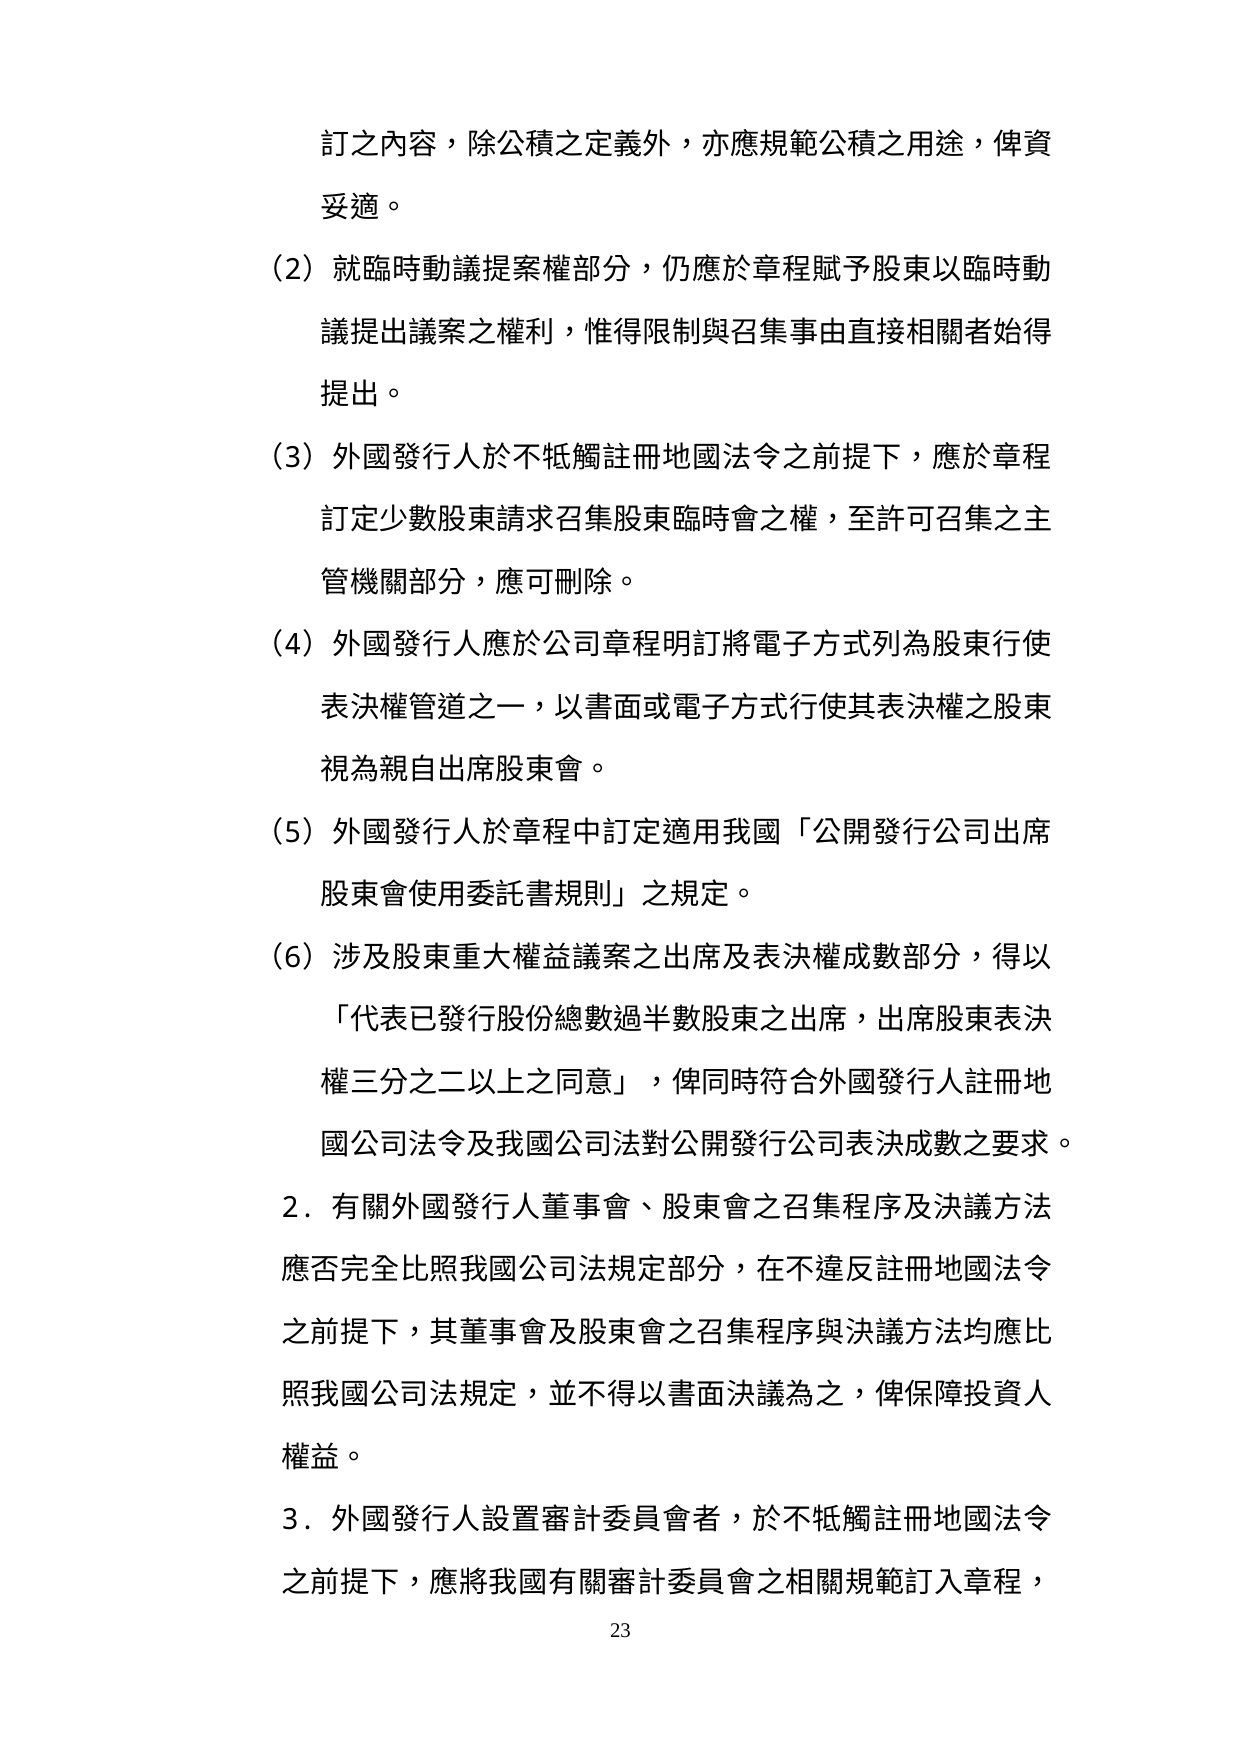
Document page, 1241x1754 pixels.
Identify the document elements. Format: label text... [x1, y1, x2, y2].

text （1）就不得以股東會臨時動議將法定盈餘公積及因發行股票溢價或受領贈與所得之資本公積，以發行新股方式分配與原股東乙節，外國發行人於不牴觸註冊地國法令之前提下，應於章程中比照我國公司法訂定資本公積之規定。至所增訂之內容，除公積之定義外，亦應規範公積之用途，俾資妥適。 [254, 100, 1053, 225]
list 有關外國發行人董事會、股東會之召集程序及決議方法應否完全比照我國公司法規定部分，在不違反註冊地國法令之前提下，其董事會及股東會之召集程序與決議方法均應比照我國公司法規定，並不得以書面決議為之，俾保障投資人權益。 [281, 1163, 1053, 1475]
list 外國發行人設置審計委員會者，於不牴觸註冊地國法令之前提下，應將我國有關審計委員會之相關規範訂入章程， [281, 1475, 1053, 1600]
text （3）外國發行人於不牴觸註冊地國法令之前提下，應於章程訂定少數股東請求召集股東臨時會之權，至許可召集之主管機關部分，應可刪除。 [254, 413, 1053, 600]
text （6）涉及股東重大權益議案之出席及表決權成數部分，得以「代表已發行股份總數過半數股東之出席，出席股東表決權三分之二以上之同意」，俾同時符合外國發行人註冊地國公司法令及我國公司法對公開發行公司表決成數之要求。 [254, 913, 1053, 1163]
text （4）外國發行人應於公司章程明訂將電子方式列為股東行使表決權管道之一，以書面或電子方式行使其表決權之股東，視為親自出席股東會。 [254, 600, 1053, 788]
text （5）外國發行人於章程中訂定適用我國「公開發行公司出席股東會使用委託書規則」之規定。 [254, 788, 1053, 913]
text （2）就臨時動議提案權部分，仍應於章程賦予股東以臨時動議提出議案之權利，惟得限制與召集事由直接相關者始得提出。 [254, 225, 1053, 413]
